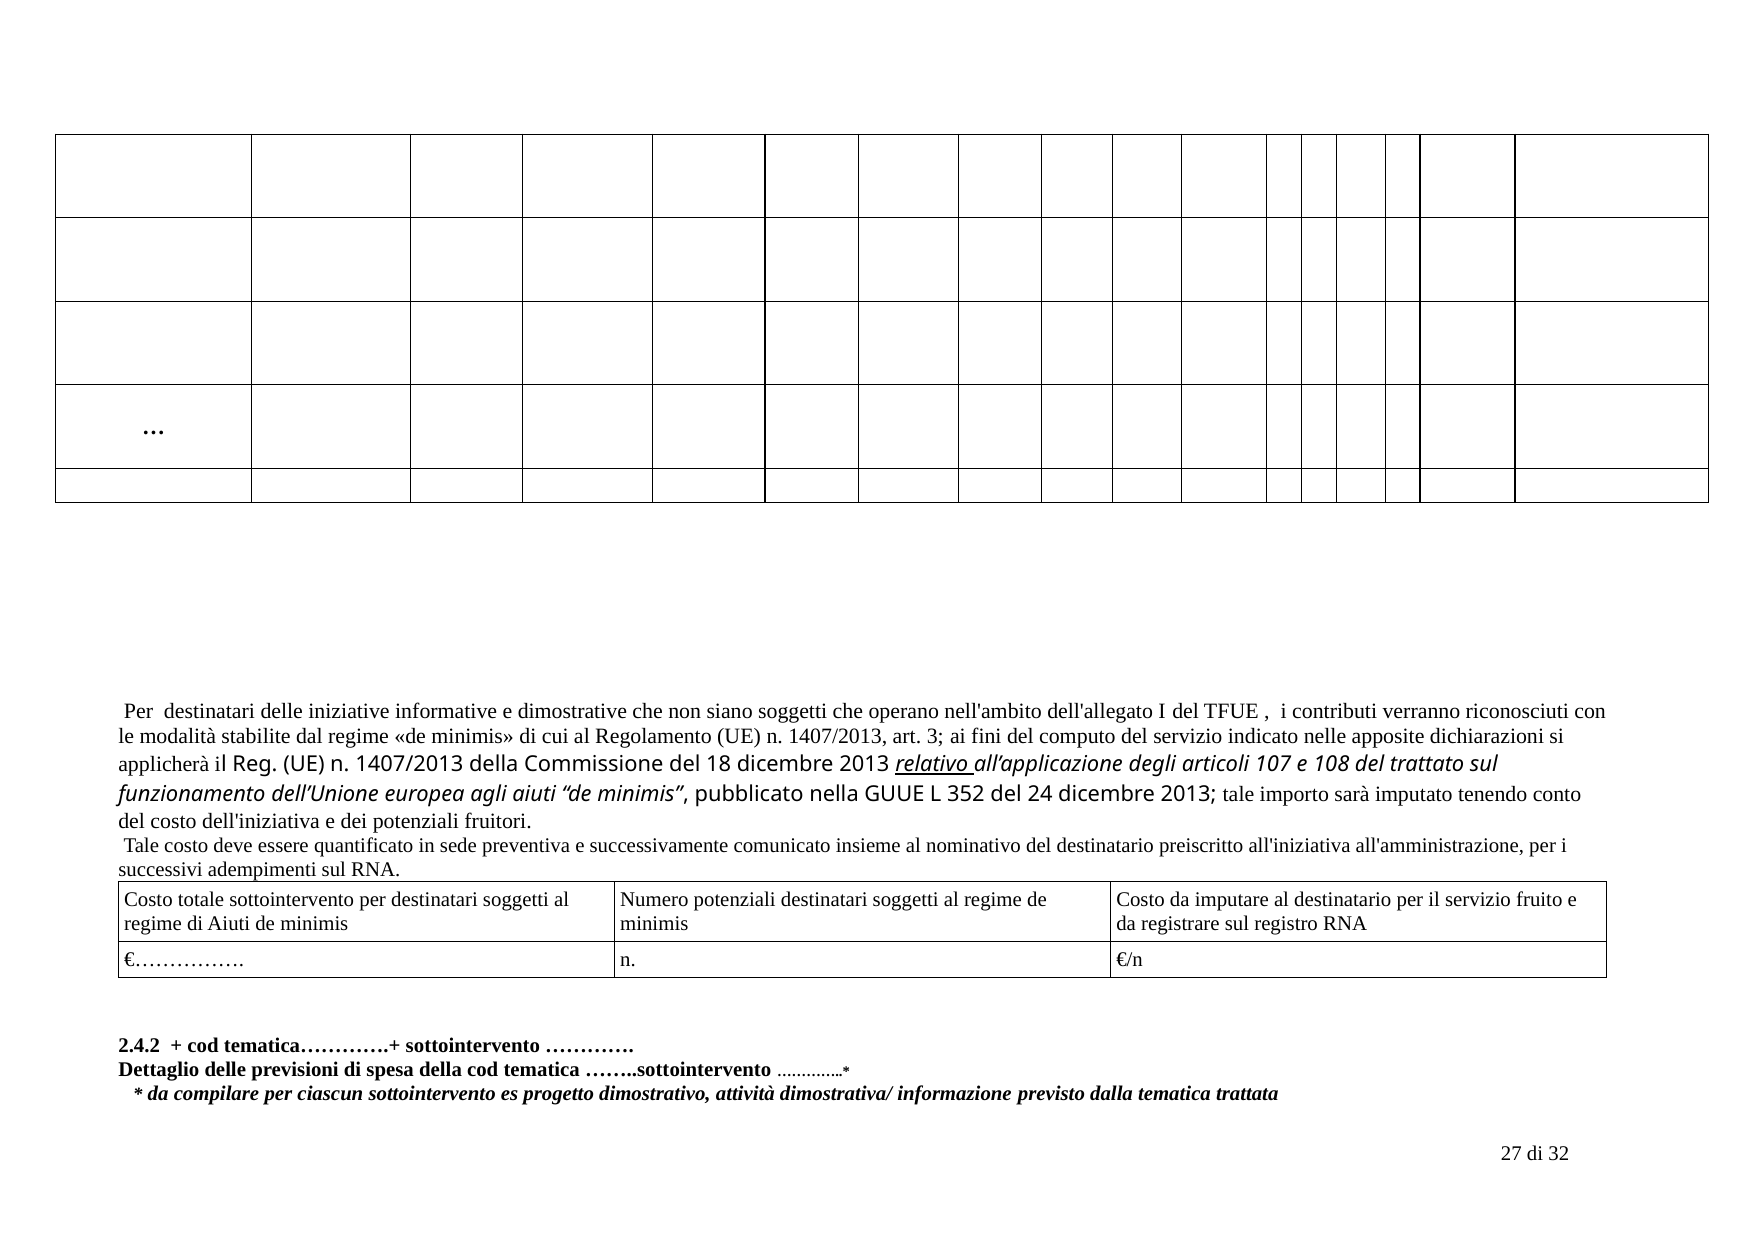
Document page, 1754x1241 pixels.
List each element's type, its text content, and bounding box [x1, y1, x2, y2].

table_cell [411, 469, 522, 502]
table_cell [1421, 469, 1514, 502]
table_cell [959, 302, 1041, 384]
table_cell [56, 302, 251, 384]
table_cell [1042, 302, 1112, 384]
table_cell [523, 218, 652, 301]
table_cell [1182, 218, 1266, 301]
table_cell [1302, 302, 1336, 384]
table_cell [653, 385, 764, 468]
text Dettaglio delle previsioni di spesa della cod tematica ……..sottointervento …………..* [118, 1057, 1606, 1081]
table_cell [1042, 135, 1112, 217]
table_cell [252, 385, 410, 468]
table_cell [1421, 302, 1514, 384]
table_cell [959, 385, 1041, 468]
table_cell [1113, 385, 1181, 468]
table_cell [523, 135, 652, 217]
table_cell [252, 302, 410, 384]
table_cell [653, 469, 764, 502]
table_cell [1337, 385, 1385, 468]
table_cell [1113, 302, 1181, 384]
table_cell [959, 218, 1041, 301]
table_cell [1516, 302, 1708, 384]
table_cell [252, 135, 410, 217]
table_cell [766, 218, 858, 301]
table_cell [1267, 302, 1301, 384]
table_cell [1267, 469, 1301, 502]
table_cell [1421, 135, 1514, 217]
table_cell [1516, 135, 1708, 217]
text * da compilare per ciascun sottointervento es progetto dimostrativo, attività dimostrativa/ informazione previsto dalla tematica trattata [133, 1081, 1606, 1105]
text Per destinatari delle iniziative informative e dimostrative che non siano soggetti che operano nell'ambito dell'allegato I del TFUE , i contributi verranno riconosciuti con le modalità stabilite dal regime «de minimis» di cui al Regolamento (UE) n. 1407/2013, art. 3; ai fini del computo del servizio indicato nelle apposite dichiarazioni si applicherà il Reg. (UE) n. 1407/2013 della Commissione del 18 dicembre 2013 relativo all’applicazione degli articoli 107 e 108 del trattato sul funzionamento dell’Unione europea agli aiuti “de minimis”, pubblicato nella GUUE L 352 del 24 dicembre 2013; tale importo sarà imputato tenendo conto del costo dell'iniziativa e dei potenziali fruitori. [118, 698, 1606, 833]
table_cell [1421, 385, 1514, 468]
table_cell [56, 135, 251, 217]
table_cell [1182, 135, 1266, 217]
table_cell [1386, 218, 1419, 301]
table_cell [959, 469, 1041, 502]
table_cell [653, 135, 764, 217]
table_cell [859, 218, 958, 301]
table_cell [56, 218, 251, 301]
table_cell [1337, 469, 1385, 502]
table_cell [1042, 385, 1112, 468]
table_header Numero potenziali destinatari soggetti al regime de minimis [615, 882, 1110, 941]
text Tale costo deve essere quantificato in sede preventiva e successivamente comunicato insieme al nominativo del destinatario preiscritto all'iniziativa all'amministrazione, per i successivi adempimenti sul RNA. [118, 833, 1606, 881]
table_cell [1113, 218, 1181, 301]
table_cell [1386, 302, 1419, 384]
table_cell [56, 469, 251, 502]
table_cell [859, 135, 958, 217]
table_cell [1386, 385, 1419, 468]
table_cell €……………. [119, 942, 614, 977]
table_cell [411, 135, 522, 217]
table_header Costo totale sottointervento per destinatari soggetti al regime di Aiuti de minimis [119, 882, 614, 941]
table_cell [1337, 218, 1385, 301]
table_cell … [56, 385, 251, 468]
table_cell [411, 218, 522, 301]
table_cell [653, 302, 764, 384]
table_cell [252, 469, 410, 502]
table_header Costo da imputare al destinatario per il servizio fruito e da registrare sul registro RNA [1111, 882, 1606, 941]
table_cell [1113, 135, 1181, 217]
table_cell [766, 135, 858, 217]
table_cell [1182, 385, 1266, 468]
table_cell [1337, 302, 1385, 384]
table_cell [653, 218, 764, 301]
table_cell [766, 385, 858, 468]
table_cell [766, 302, 858, 384]
table_cell [1113, 469, 1181, 502]
table_cell [411, 302, 522, 384]
table_cell [523, 385, 652, 468]
table_cell n. [615, 942, 1110, 977]
table_cell [1302, 135, 1336, 217]
table_cell [1302, 385, 1336, 468]
table_cell €/n [1111, 942, 1606, 977]
table_cell [1302, 469, 1336, 502]
table_cell [523, 469, 652, 502]
table_cell [1182, 469, 1266, 502]
table_cell [1042, 469, 1112, 502]
table_cell [1182, 302, 1266, 384]
table_cell [1302, 218, 1336, 301]
table_cell [1267, 385, 1301, 468]
table_cell [859, 469, 958, 502]
table_cell [959, 135, 1041, 217]
table_cell [1386, 469, 1419, 502]
table_cell [1267, 135, 1301, 217]
table_cell [1421, 218, 1514, 301]
table_cell [859, 302, 958, 384]
table_cell [523, 302, 652, 384]
table_cell [1267, 218, 1301, 301]
table_cell [1516, 469, 1708, 502]
table_cell [411, 385, 522, 468]
table_cell [1042, 218, 1112, 301]
table_cell [1516, 385, 1708, 468]
table_cell [766, 469, 858, 502]
table_cell [1516, 218, 1708, 301]
table_cell [1337, 135, 1385, 217]
table_cell [252, 218, 410, 301]
text 2.4.2 + cod tematica………….+ sottointervento …………. [118, 1033, 1606, 1057]
table_cell [859, 385, 958, 468]
table_cell [1386, 135, 1419, 217]
